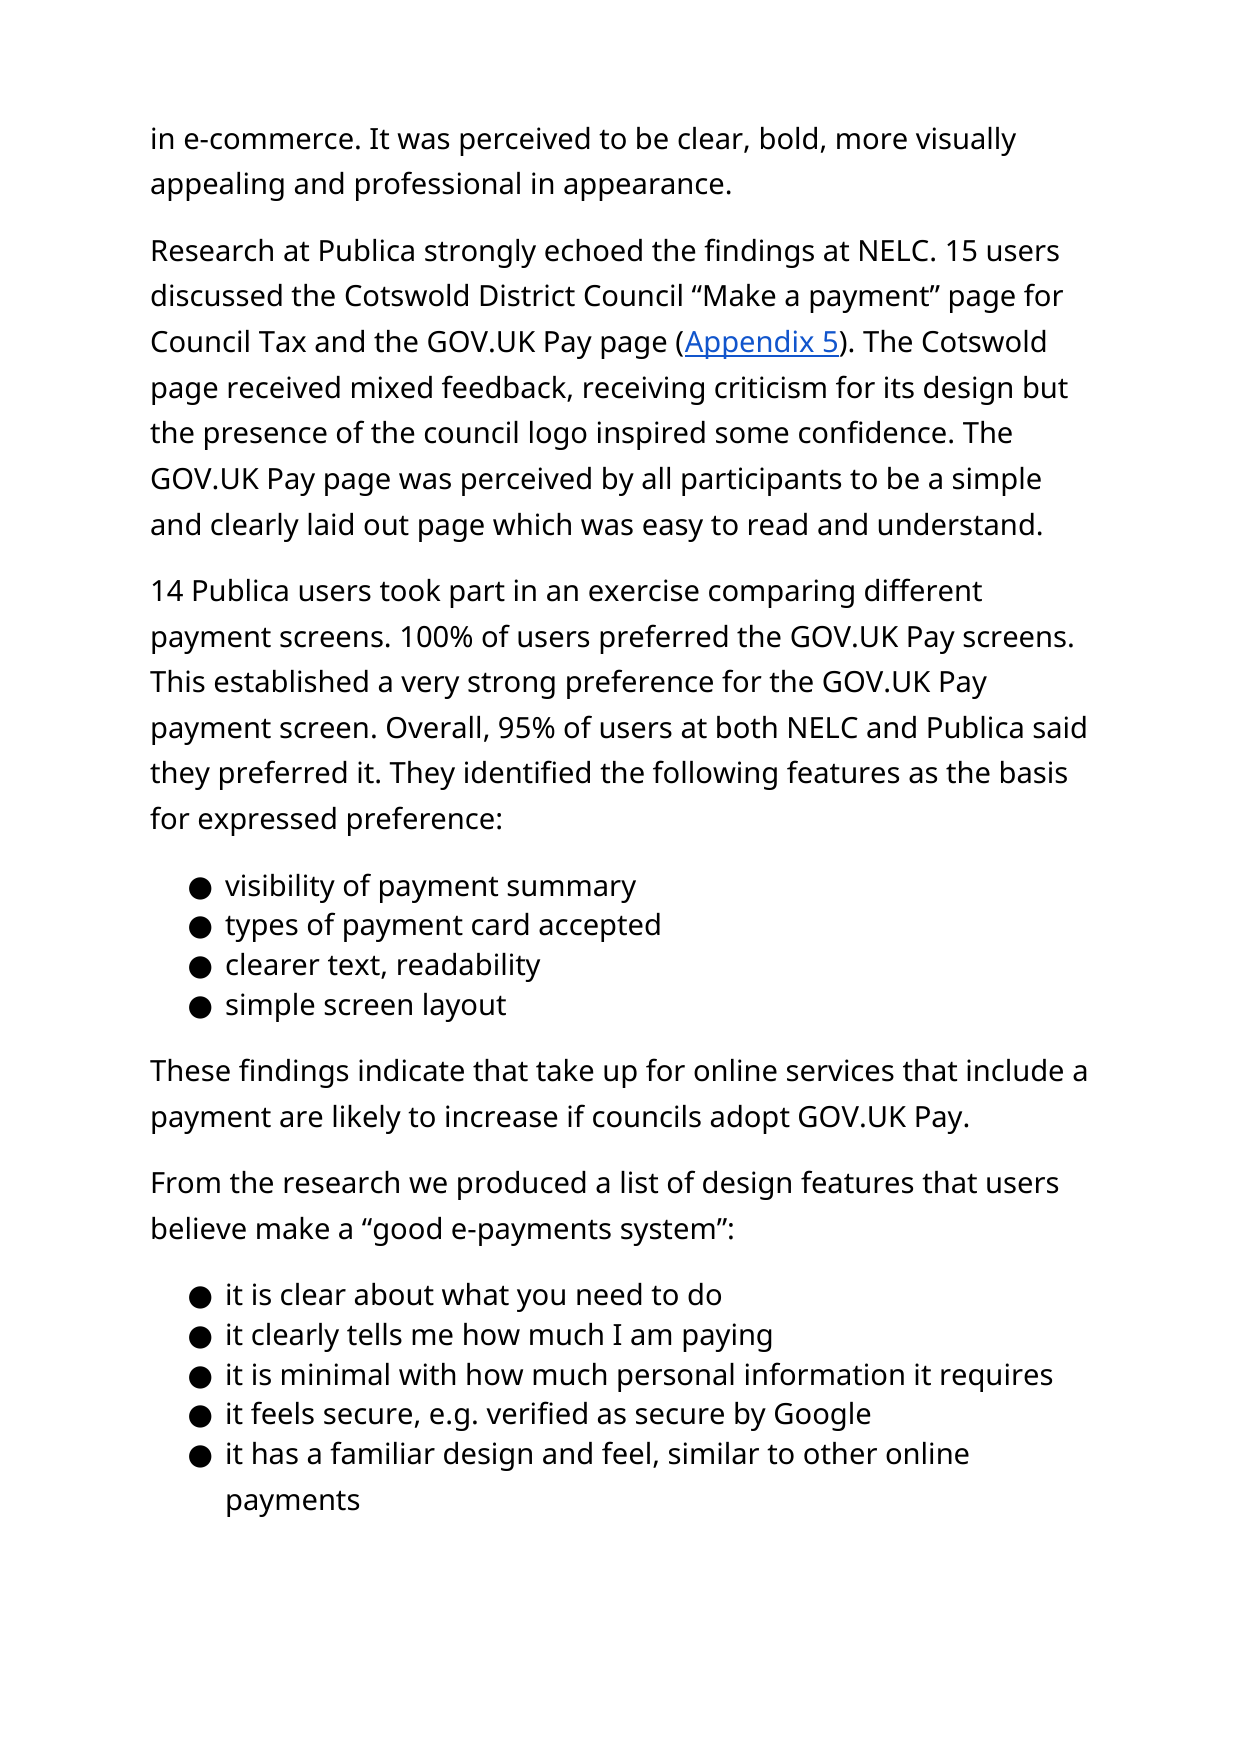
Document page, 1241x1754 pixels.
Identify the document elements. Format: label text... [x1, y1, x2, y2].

list it has a familiar design and feel, similar to other online payments [187, 1433, 1090, 1519]
list it is minimal with how much personal information it requires [187, 1354, 1090, 1394]
text in e-commerce. It was perceived to be clear, bold, more visually appealing and professional in appearance. [150, 118, 1090, 203]
list clearer text, readability [187, 944, 1090, 984]
text These findings indicate that take up for online services that include a payment are likely to increase if councils adopt GOV.UK Pay. [150, 1050, 1090, 1136]
list it feels secure, e.g. verified as secure by Google [187, 1394, 1090, 1433]
list it is clear about what you need to do [187, 1274, 1090, 1314]
text Research at Publica strongly echoed the findings at NELC. 15 users discussed the Cotswold District Council “Make a payment” page for Council Tax and the GOV.UK Pay page (Appendix 5). The Cotswold page received mixed feedback, receiving criticism for its design but the presence of the council logo inspired some confidence. The GOV.UK Pay page was perceived by all participants to be a simple and clearly laid out page which was easy to read and understand. [150, 230, 1090, 543]
list visibility of payment summary [187, 865, 1090, 904]
text 14 Publica users took part in an exercise comparing different payment screens. 100% of users preferred the GOV.UK Pay screens. This established a very strong preference for the GOV.UK Pay payment screen. Overall, 95% of users at both NELC and Publica said they preferred it. They identified the following features as the basis for expressed preference: [150, 570, 1090, 838]
list types of payment card accepted [187, 904, 1090, 944]
list simple screen layout [187, 984, 1090, 1024]
list it clearly tells me how much I am paying [187, 1314, 1090, 1354]
text From the research we produced a list of design features that users believe make a “good e-payments system”: [150, 1162, 1090, 1248]
